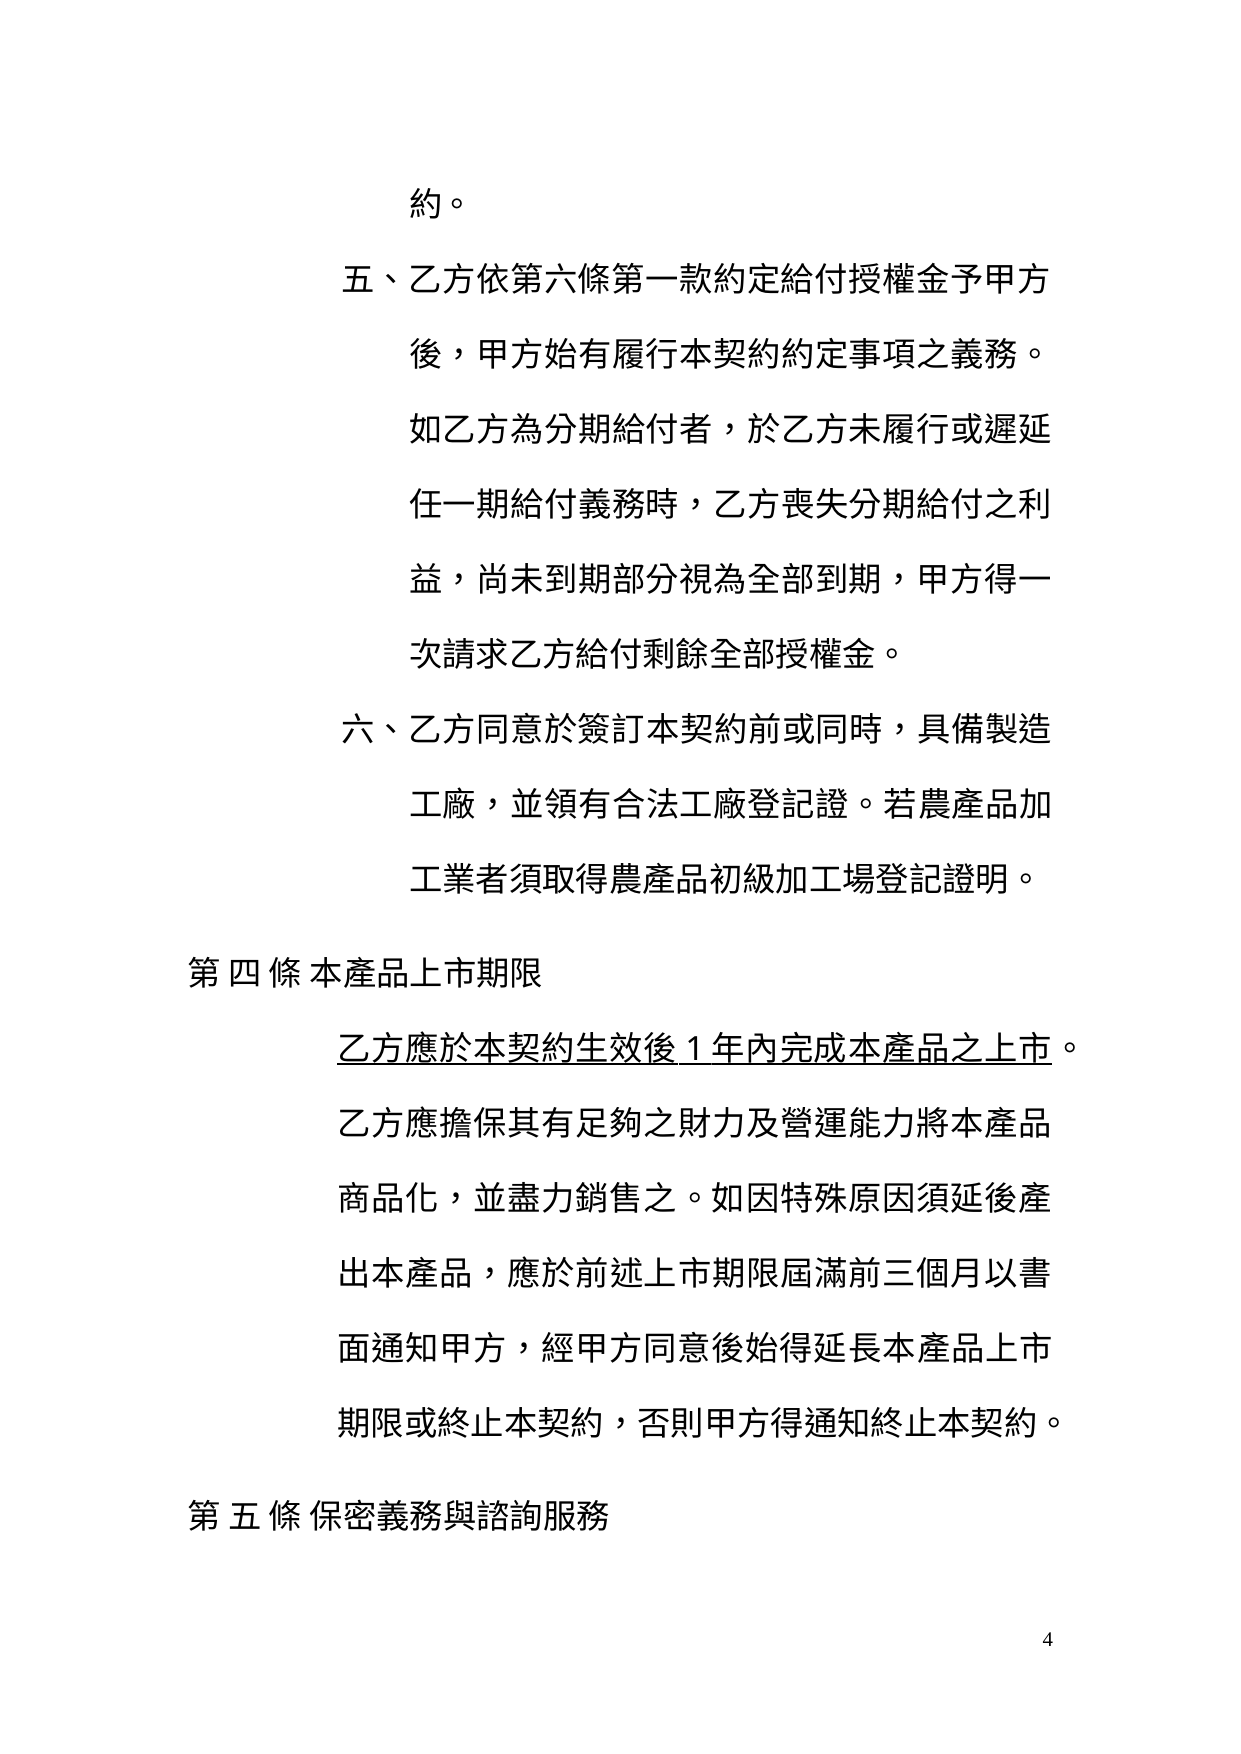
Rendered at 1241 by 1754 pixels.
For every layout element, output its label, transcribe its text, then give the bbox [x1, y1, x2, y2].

text 約。 [341, 164, 1053, 239]
subtitle 第 五 條 保密義務與諮詢服務 [187, 1477, 1053, 1552]
text 乙方應於本契約生效後1年內完成本產品之上市。乙方應擔保其有足夠之財力及營運能力將本產品商品化，並盡力銷售之。如因特殊原因須延後產出本產品，應於前述上市期限屆滿前三個月以書面通知甲方，經甲方同意後始得延長本產品上市期限或終止本契約，否則甲方得通知終止本契約。 [337, 1008, 1053, 1458]
subtitle 第 四 條 本產品上市期限 [187, 933, 1053, 1008]
text 五、乙方依第六條第一款約定給付授權金予甲方後，甲方始有履行本契約約定事項之義務。如乙方為分期給付者，於乙方未履行或遲延任一期給付義務時，乙方喪失分期給付之利益，尚未到期部分視為全部到期，甲方得一次請求乙方給付剩餘全部授權金。 [341, 239, 1053, 689]
text 六、乙方同意於簽訂本契約前或同時，具備製造工廠，並領有合法工廠登記證。若農產品加工業者須取得農產品初級加工場登記證明。 [341, 689, 1053, 914]
